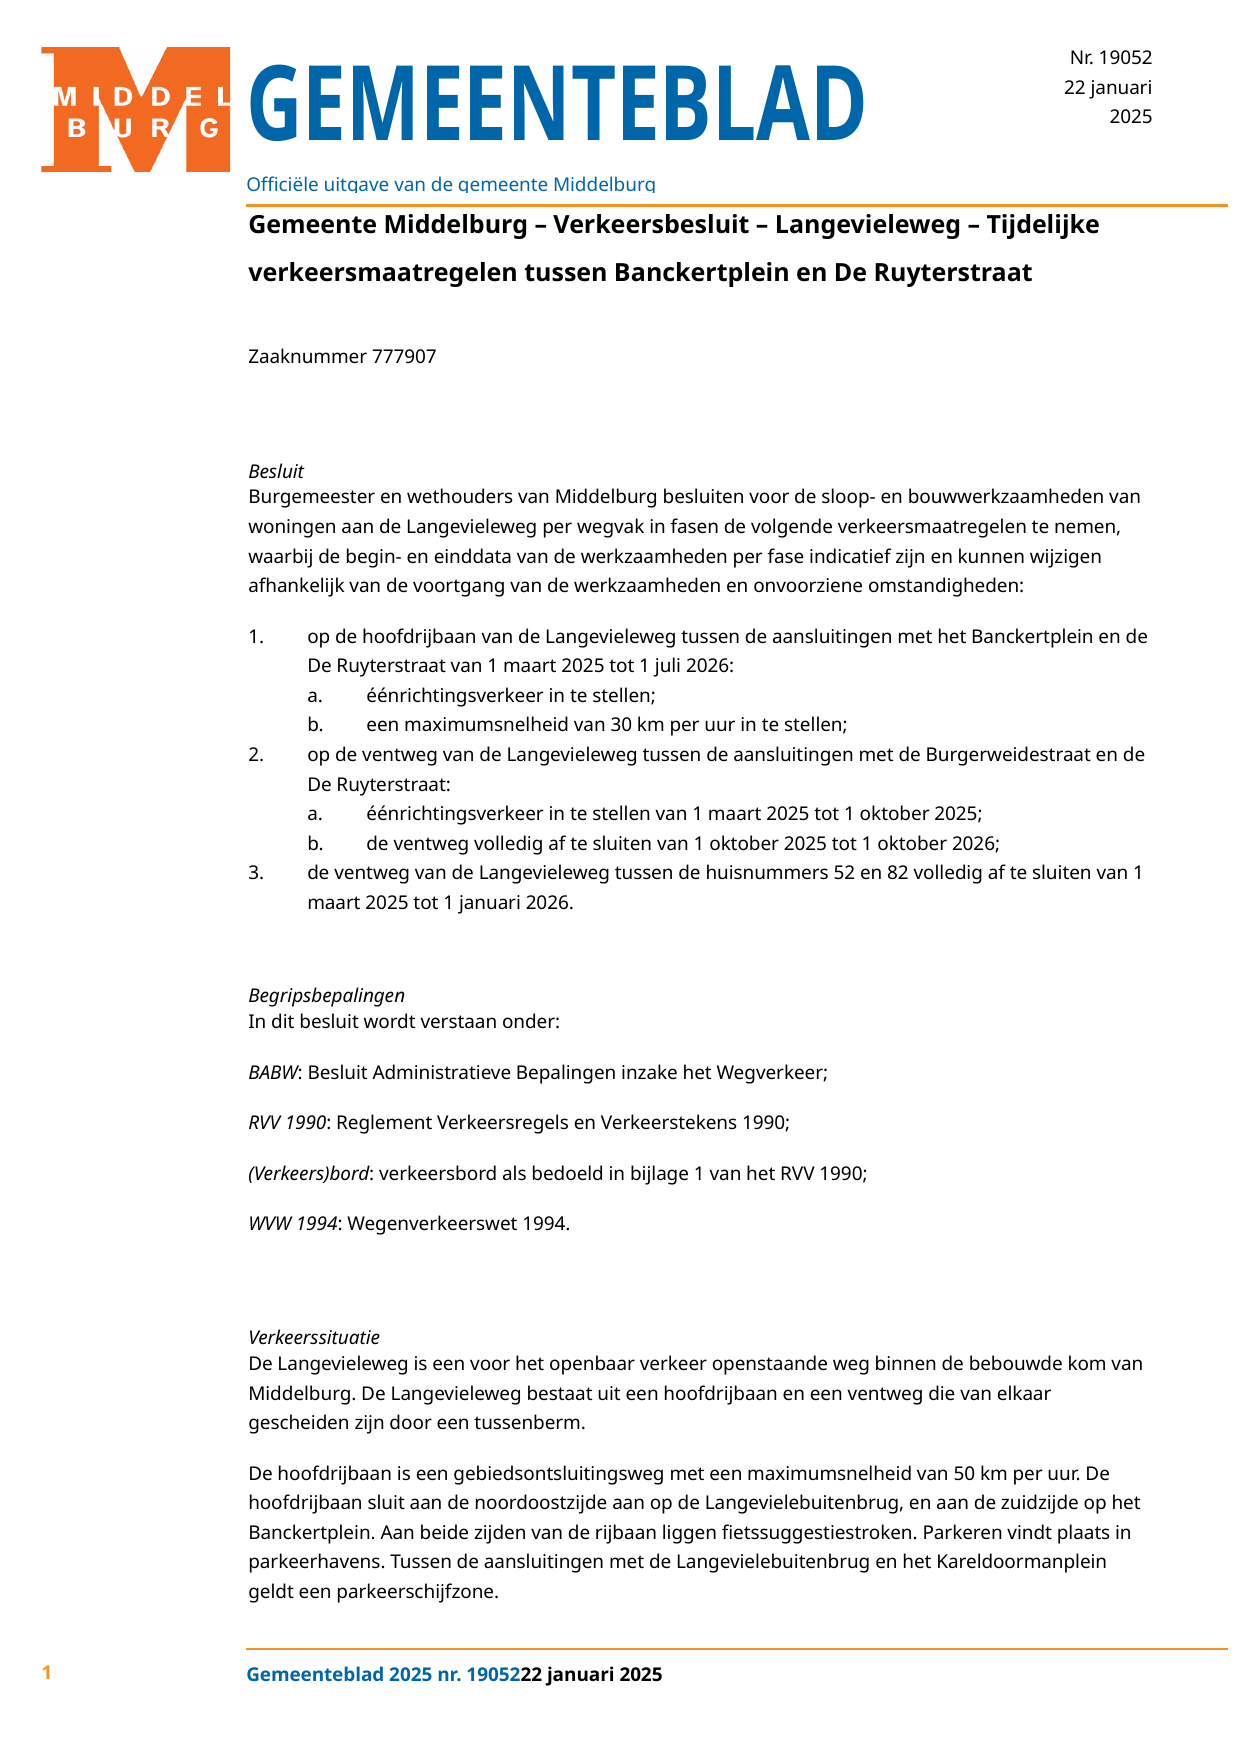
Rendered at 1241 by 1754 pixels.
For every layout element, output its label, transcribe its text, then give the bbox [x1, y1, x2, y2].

text Zaaknummer 777907 [248, 344, 1152, 369]
picture [41, 47, 231, 172]
list een maximumsnelheid van 30 km per uur in te stellen; [307, 712, 1152, 737]
text Verkeerssituatie [248, 1324, 1152, 1350]
text In dit besluit wordt verstaan onder: [248, 1008, 1152, 1034]
text BABW: Besluit Administratieve Bepalingen inzake het Wegverkeer; [248, 1059, 1152, 1084]
text Gemeente Middelburg – Verkeersbesluit – Langevieleweg – Tijdelijke verkeersmaatregelen tussen Banckertplein en De Ruyterstraat [248, 207, 1152, 288]
text RVV 1990: Reglement Verkeersregels en Verkeerstekens 1990; [248, 1109, 1152, 1135]
list op de ventweg van de Langevieleweg tussen de aansluitingen met de Burgerweidestraat en de De Ruyterstraat: [248, 741, 1152, 797]
text Begripsbepalingen [248, 983, 1152, 1008]
text De Langevieleweg is een voor het openbaar verkeer openstaande weg binnen de bebouwde kom van Middelburg. De Langevieleweg bestaat uit een hoofdrijbaan en een ventweg die van elkaar gescheiden zijn door een tussenberm. [248, 1350, 1152, 1435]
text (Verkeers)bord: verkeersbord als bedoeld in bijlage 1 van het RVV 1990; [248, 1160, 1152, 1185]
list éénrichtingsverkeer in te stellen van 1 maart 2025 tot 1 oktober 2025; [307, 800, 1152, 826]
text WVW 1994: Wegenverkeerswet 1994. [248, 1210, 1152, 1236]
text De hoofdrijbaan is een gebiedsontsluitingsweg met een maximumsnelheid van 50 km per uur. De hoofdrijbaan sluit aan de noordoostzijde aan op de Langevielebuitenbrug, en aan de zuidzijde op het Banckertplein. Aan beide zijden van de rijbaan liggen fietssuggestiestroken. Parkeren vindt plaats in parkeerhavens. Tussen de aansluitingen met de Langevielebuitenbrug en het Kareldoormanplein geldt een parkeerschijfzone. [248, 1460, 1152, 1604]
list de ventweg volledig af te sluiten van 1 oktober 2025 tot 1 oktober 2026; [307, 830, 1152, 856]
list éénrichtingsverkeer in te stellen; [307, 682, 1152, 708]
text Burgemeester en wethouders van Middelburg besluiten voor de sloop- en bouwwerkzaamheden van woningen aan de Langevieleweg per wegvak in fasen de volgende verkeersmaatregelen te nemen, waarbij de begin- en einddata van de werkzaamheden per fase indicatief zijn en kunnen wijzigen afhankelijk van de voortgang van de werkzaamheden en onvoorziene omstandigheden: [248, 484, 1152, 598]
list de ventweg van de Langevieleweg tussen de huisnummers 52 en 82 volledig af te sluiten van 1 maart 2025 tot 1 januari 2026. [248, 859, 1152, 915]
text Besluit [248, 458, 1152, 484]
list op de hoofdrijbaan van de Langevieleweg tussen de aansluitingen met het Banckertplein en de De Ruyterstraat van 1 maart 2025 tot 1 juli 2026: [248, 623, 1152, 678]
